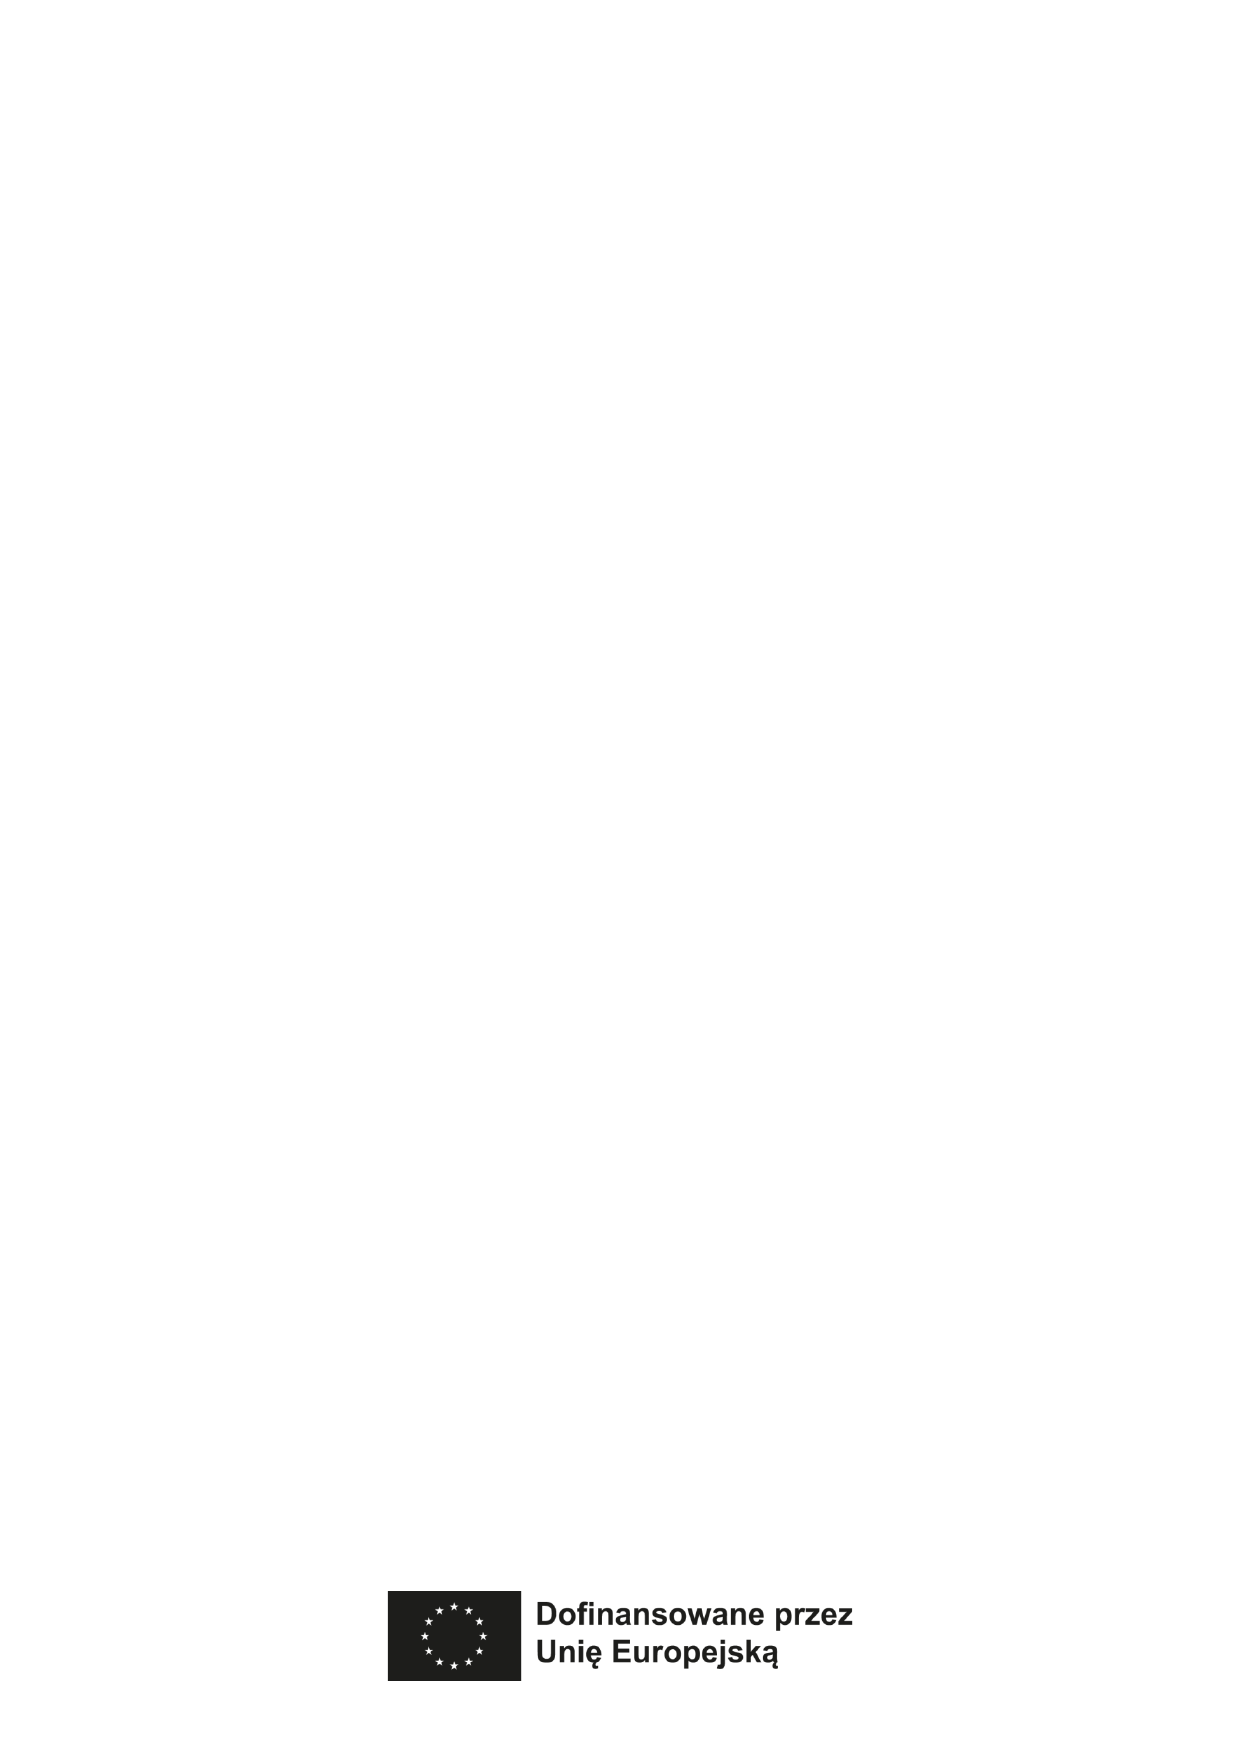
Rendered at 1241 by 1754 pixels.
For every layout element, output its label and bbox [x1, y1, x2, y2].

picture [387, 1591, 853, 1681]
